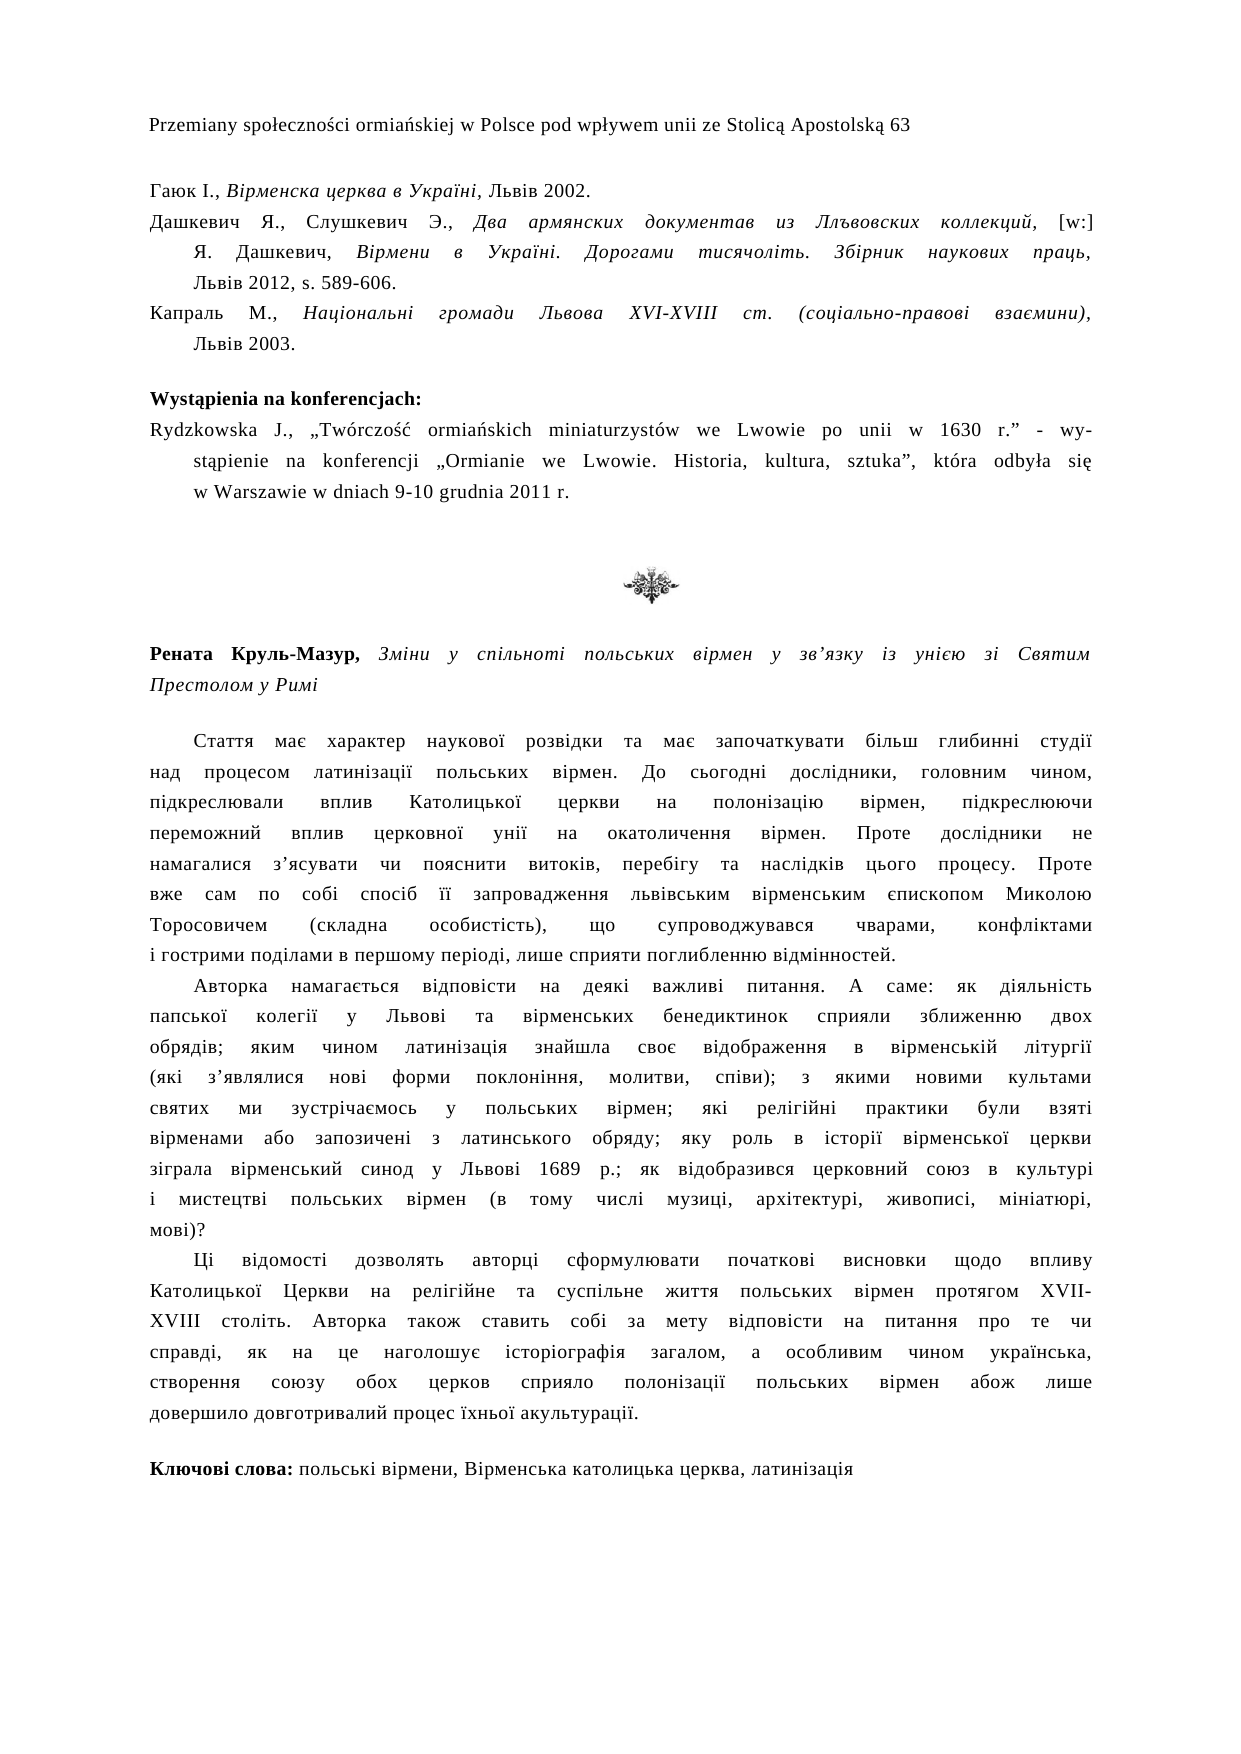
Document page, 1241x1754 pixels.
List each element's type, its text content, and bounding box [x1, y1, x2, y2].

text Przemiany społeczności ormiańskiej w Polsce pod wpływem unii ze Stolicą Apostolską 63 [148, 115, 1097, 135]
text Ці відомості дозволять авторці сформулювати початкові висновки щодо впливу Католицької Церкви на релігійне та суспільне життя польських вірмен протягом XVII- XVIII століть. Авторка також ставить собі за мету відповісти на питання про те чи справді, як на це наголошує історіографія загалом, а особливим чином українська, створення союзу обох церков сприяло полонізації польських вірмен абож лише довершило довготривалий процес їхньої акультурації. [149, 1242, 1094, 1425]
text Капраль М., Національні громади Львова XVI-XVIII cm. (соціально-правові взаємини), Львів 2003. [149, 295, 1094, 356]
text Гаюк І., Вірменска церква в Україні, Львів 2002. [149, 173, 1096, 204]
text Дашкевич Я., Слушкевич Э., Два армянских документав из Ллъвовских коллекций, [w:] Я. Дашкевич, Вірмени в Україні. Дорогами тисячоліть. Збірник наукових праць, Львів 2012, s. 589-606. [149, 204, 1094, 295]
picture [622, 566, 681, 605]
text Авторка намагається відповісти на деякі важливі питання. А саме: як діяльність папської колегії у Львові та вірменських бенедиктинок сприяли зближенню двох обрядів; яким чином латинізація знайшла своє відображення в вірменській літургії (які з’являлися нові форми поклоніння, молитви, співи); з якими новими культами святих ми зустрічаємось у польських вірмен; які релігійні практики були взяті вірменами або запозичені з латинського обряду; яку роль в історії вірменської церкви зіграла вірменський синод у Львові 1689 p.; як відобразився церковний союз в культурі і мистецтві польських вірмен (в тому числі музиці, архітектурі, живописі, мініатюрі, мові)? [149, 968, 1094, 1242]
text Рената Круль-Мазур, Зміни у спільноті польських вірмен у зв’язку із унією зі Святим Престолом у Римі [149, 636, 1094, 698]
text Стаття має характер наукової розвідки та має започаткувати більш глибинні студії над процесом латинізації польських вірмен. До сьогодні дослідники, головним чином, підкреслювали вплив Католицької церкви на полонізацію вірмен, підкреслюючи переможний вплив церковної унії на окатоличення вірмен. Проте дослідники не намагалися з’ясувати чи пояснити витоків, перебігу та наслідків цього процесу. Проте вже сам по собі спосіб її запровадження львівським вірменським єпископом Миколою Торосовичем (складна особистість), що супроводжувався чварами, конфліктами і гострими поділами в першому періоді, лише сприяти поглибленню відмінностей. [149, 723, 1094, 968]
text Wystąpienia na konferencjach: [149, 381, 1096, 412]
text Rydzkowska J., „Twórczość ormiańskich miniaturzystów we Lwowie po unii w 1630 r.” - wy- stąpienie na konferencji „Ormianie we Lwowie. Historia, kultura, sztuka”, która odbyła się w Warszawie w dniach 9-10 grudnia 2011 r. [149, 412, 1094, 505]
text Ключові слова: польські вірмени, Вірменська католицька церква, латинізація [149, 1459, 1096, 1479]
